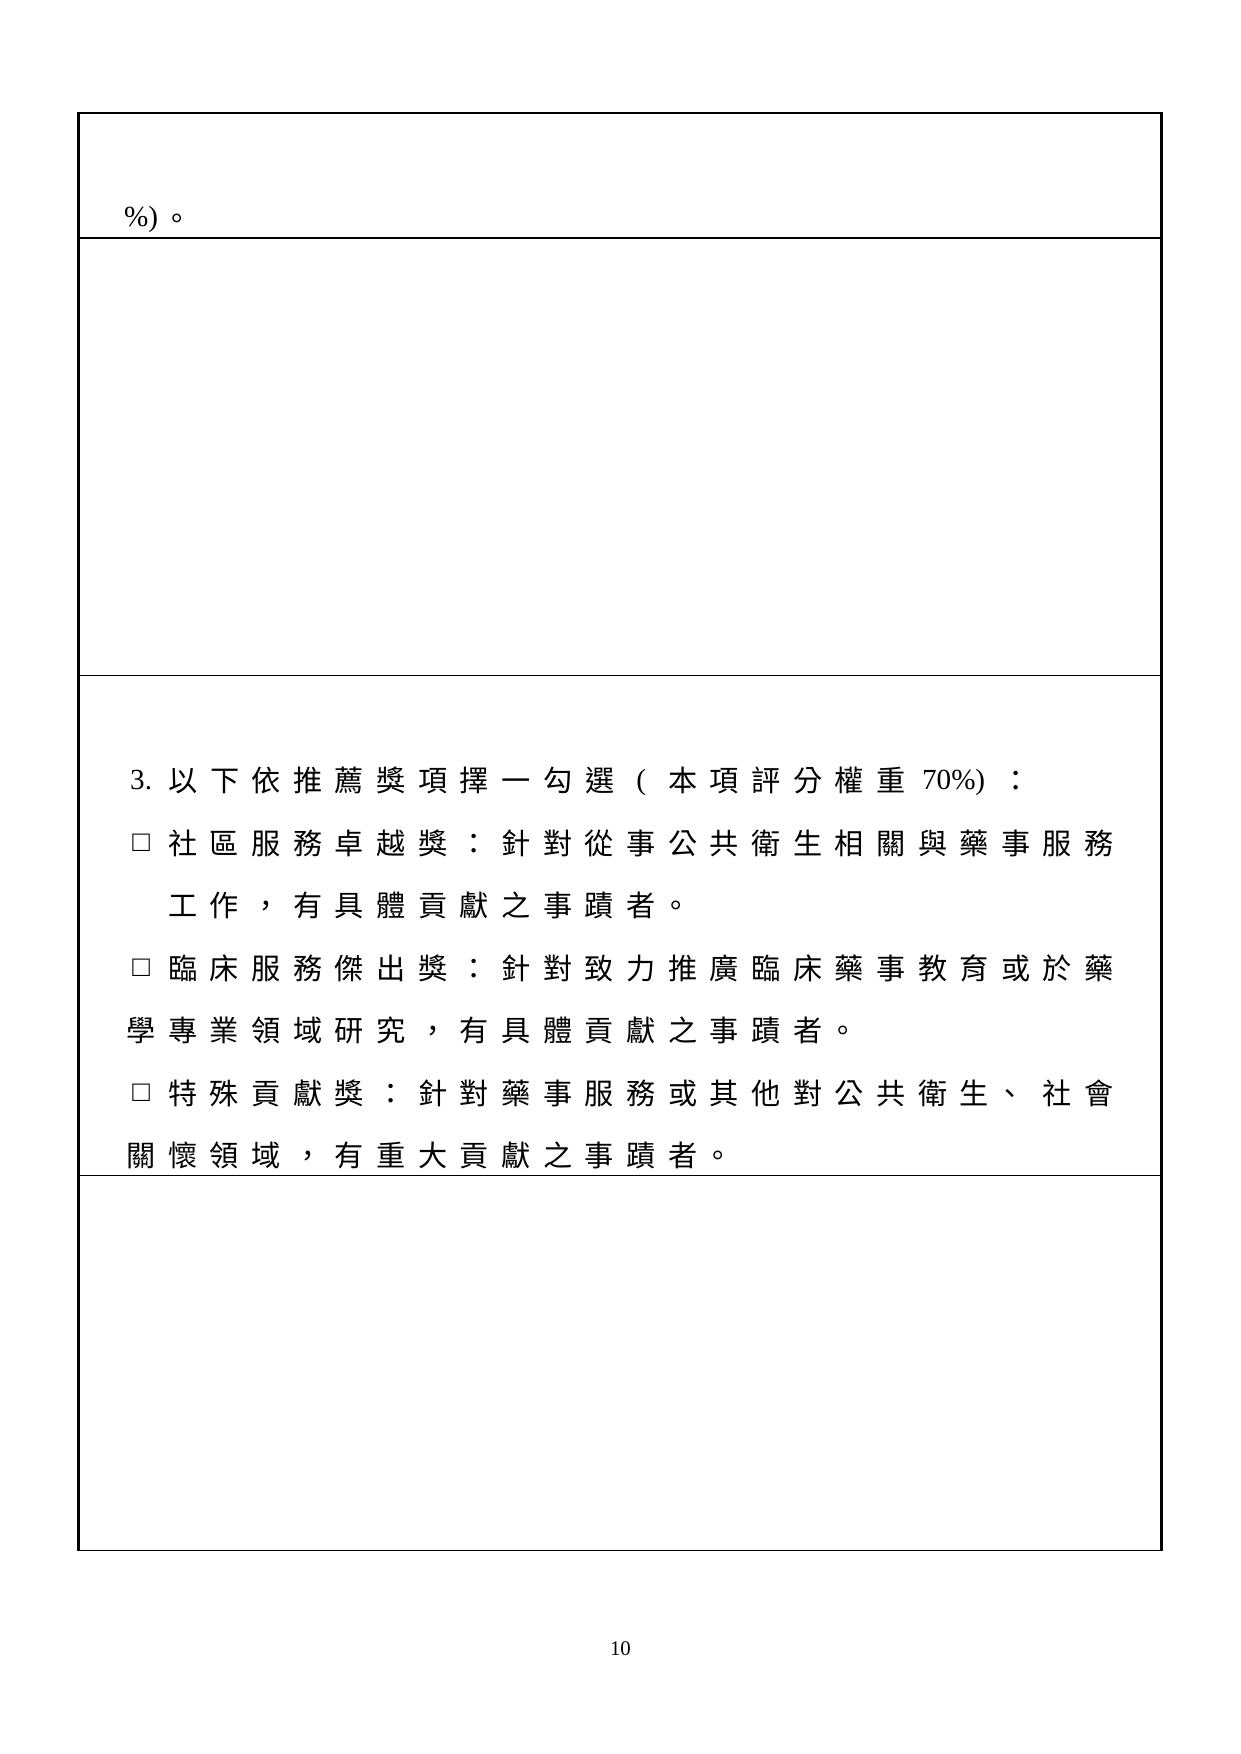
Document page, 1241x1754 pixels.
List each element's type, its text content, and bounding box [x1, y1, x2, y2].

table_cell 3.以下依推薦獎項擇一勾選(本項評分權重70%)： □社區服務卓越獎：針對從事公共衛生相關與藥事服務工作，有具體貢獻之事蹟者。 □臨床服務傑出獎：針對致力推廣臨床藥事教育或於藥學專業領域研究，有具體貢獻之事蹟者。 □特殊貢獻獎：針對藥事服務或其他對公共衛生、社會關懷領域，有重大貢獻之事蹟者。 [80, 676, 1160, 1175]
table_cell [80, 239, 1160, 675]
table_cell [80, 1176, 1160, 1550]
table_cell %)。 [80, 114, 1160, 237]
